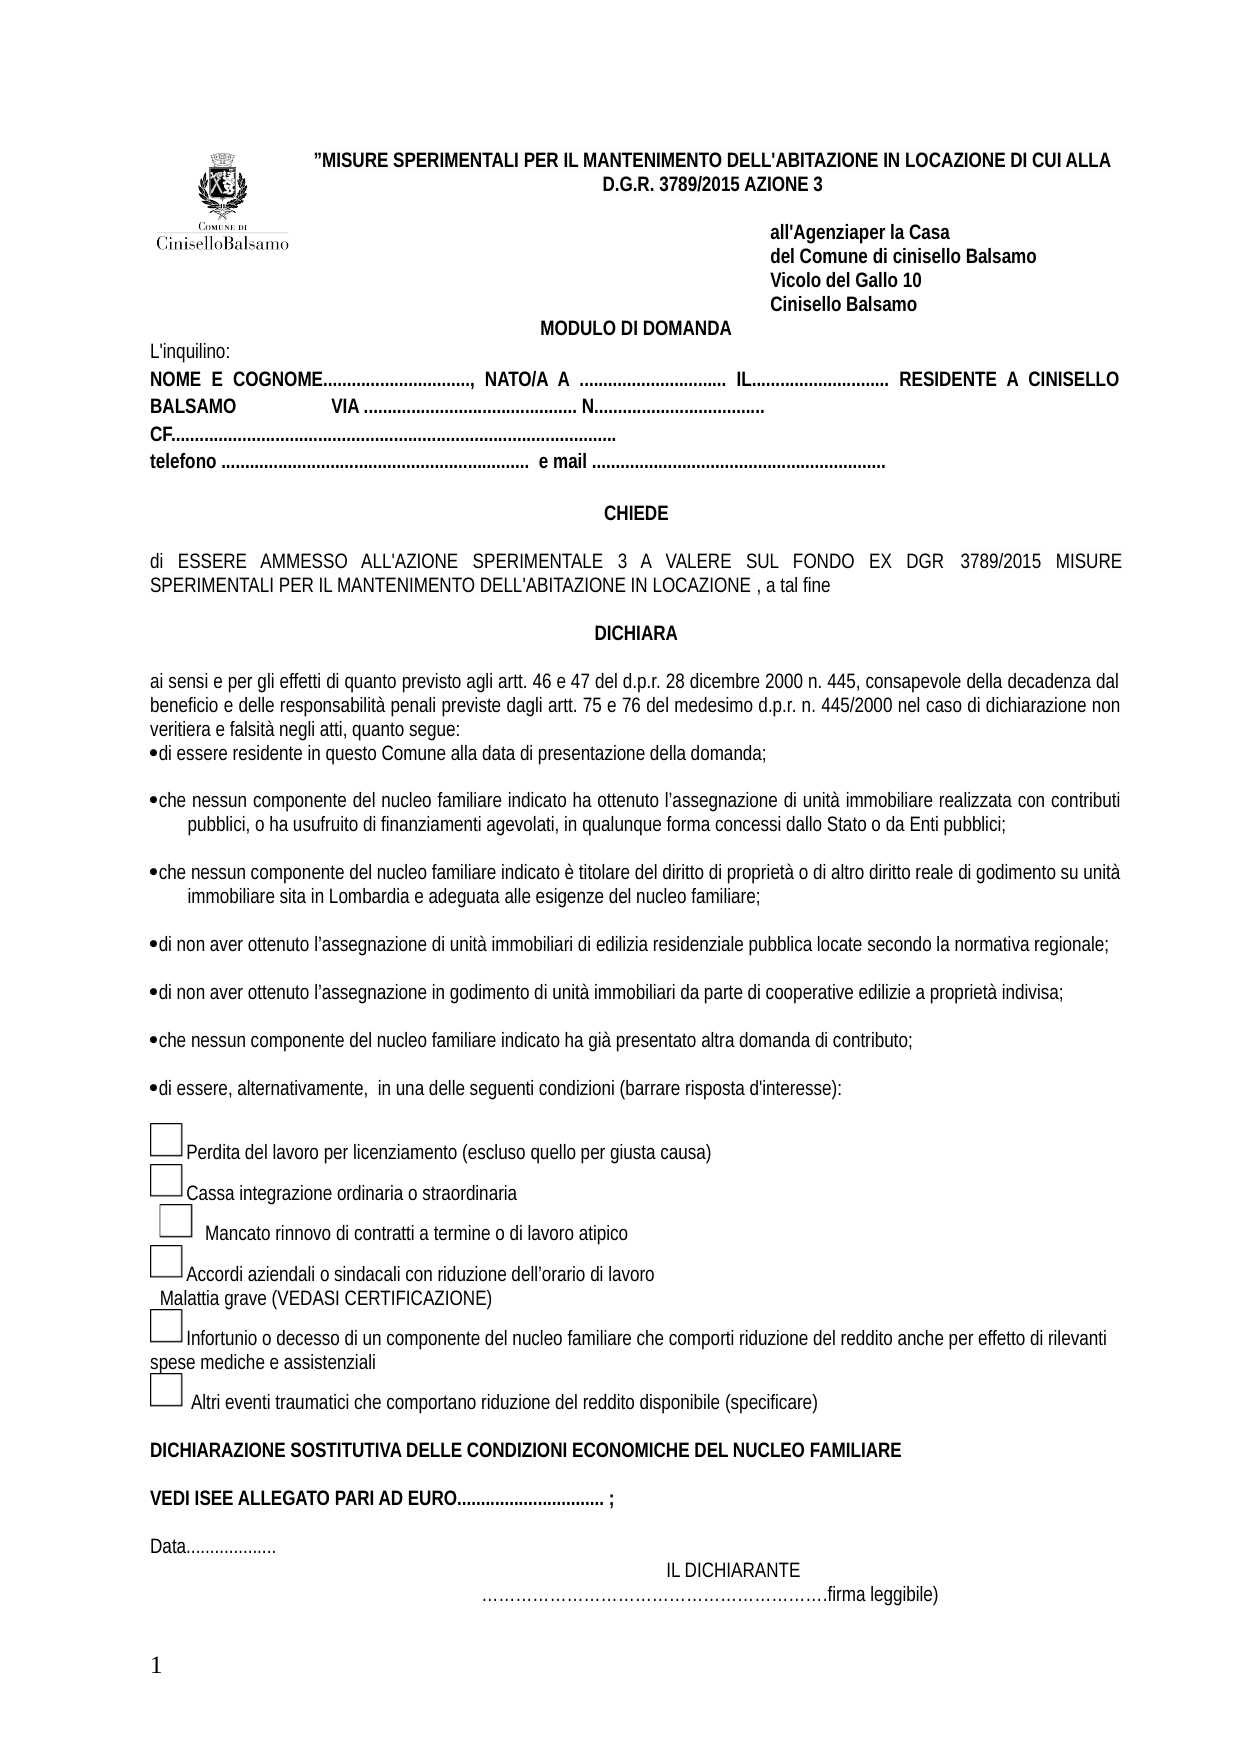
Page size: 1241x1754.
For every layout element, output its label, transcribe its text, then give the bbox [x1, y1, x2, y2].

picture [150, 1123, 186, 1160]
text Infortunio o decesso di un componente del nucleo familiare che comporti riduzione del reddito anche per effetto di rilevanti spese mediche e assistenziali [150, 1309, 1122, 1374]
list di essere residente in questo Comune alla data di presentazione della domanda; [150, 740, 1122, 764]
picture [145, 143, 303, 262]
text Perdita del lavoro per licenziamento (escluso quello per giusta causa) [150, 1124, 1122, 1164]
text di ESSERE AMMESSO ALL'AZIONE SPERIMENTALE 3 A VALERE SUL FONDO EX DGR 3789/2015 MISURE SPERIMENTALI PER IL MANTENIMENTO DELL'ABITAZIONE IN LOCAZIONE , a tal fine [150, 549, 1122, 597]
text …………………………………………………….firma leggibile) [150, 1582, 1122, 1606]
text ai sensi e per gli effetti di quanto previsto agli artt. 46 e 47 del d.p.r. 28 dicembre 2000 n. 445, consapevole della decadenza dal beneficio e delle responsabilità penali previste dagli artt. 75 e 76 del medesimo d.p.r. n. 445/2000 nel caso di dichiarazione non veritiera e falsità negli atti, quanto segue: [150, 668, 1122, 740]
text Malattia grave (VEDASI CERTIFICAZIONE) [150, 1285, 1122, 1309]
list CF.............................................................................................. [150, 422, 1122, 446]
picture [150, 1245, 186, 1281]
text Cassa integrazione ordinaria o straordinaria [150, 1164, 1122, 1204]
text Vicolo del Gallo 10 [770, 267, 1122, 291]
text CHIEDE [150, 501, 1122, 525]
list di non aver ottenuto l’assegnazione di unità immobiliari di edilizia residenziale pubblica locate secondo la normativa regionale; [150, 932, 1122, 956]
text Accordi aziendali o sindacali con riduzione dell’orario di lavoro [150, 1245, 1122, 1285]
text MODULO DI DOMANDA [150, 315, 1122, 339]
picture [150, 1309, 186, 1346]
list di essere, alternativamente, in una delle seguenti condizioni (barrare risposta d'interesse): [150, 1076, 1122, 1100]
list che nessun componente del nucleo familiare indicato ha già presentato altra domanda di contributo; [150, 1028, 1122, 1052]
text Altri eventi traumatici che comportano riduzione del reddito disponibile (specificare) [150, 1374, 1122, 1414]
list L'inquilino: [150, 339, 1122, 363]
list NOME E COGNOME..............................., NATO/A A ............................... IL............................. RESIDENTE A CINISELLO BALSAMO VIA ............................................. N.................................... [150, 367, 1122, 418]
picture [150, 1373, 186, 1410]
list telefono ................................................................. e mail .............................................................. [150, 449, 1122, 473]
list che nessun componente del nucleo familiare indicato è titolare del diritto di proprietà o di altro diritto reale di godimento su unità immobiliare sita in Lombardia e adeguata alle esigenze del nucleo familiare; [150, 860, 1122, 908]
text Data................... [150, 1534, 1122, 1558]
text IL DICHIARANTE [592, 1558, 1122, 1582]
text del Comune di cinisello Balsamo [770, 243, 1122, 267]
picture [159, 1204, 196, 1241]
text all'Agenziaper la Casa [770, 219, 1122, 243]
text ”MISURE SPERIMENTALI PER IL MANTENIMENTO DELL'ABITAZIONE IN LOCAZIONE DI CUI ALLA D.G.R. 3789/2015 AZIONE 3 [303, 148, 1122, 196]
text Cinisello Balsamo [770, 291, 1122, 315]
picture [150, 1164, 186, 1200]
text Mancato rinnovo di contratti a termine o di lavoro atipico [150, 1204, 1122, 1245]
list di non aver ottenuto l’assegnazione in godimento di unità immobiliari da parte di cooperative edilizie a proprietà indivisa; [150, 980, 1122, 1004]
text DICHIARAZIONE SOSTITUTIVA DELLE CONDIZIONI ECONOMICHE DEL NUCLEO FAMILIARE [150, 1438, 1122, 1462]
text VEDI ISEE ALLEGATO PARI AD EURO............................... ; [150, 1486, 1122, 1510]
text DICHIARA [150, 621, 1122, 644]
list che nessun componente del nucleo familiare indicato ha ottenuto l’assegnazione di unità immobiliare realizzata con contributi pubblici, o ha usufruito di finanziamenti agevolati, in qualunque forma concessi dallo Stato o da Enti pubblici; [150, 788, 1122, 836]
